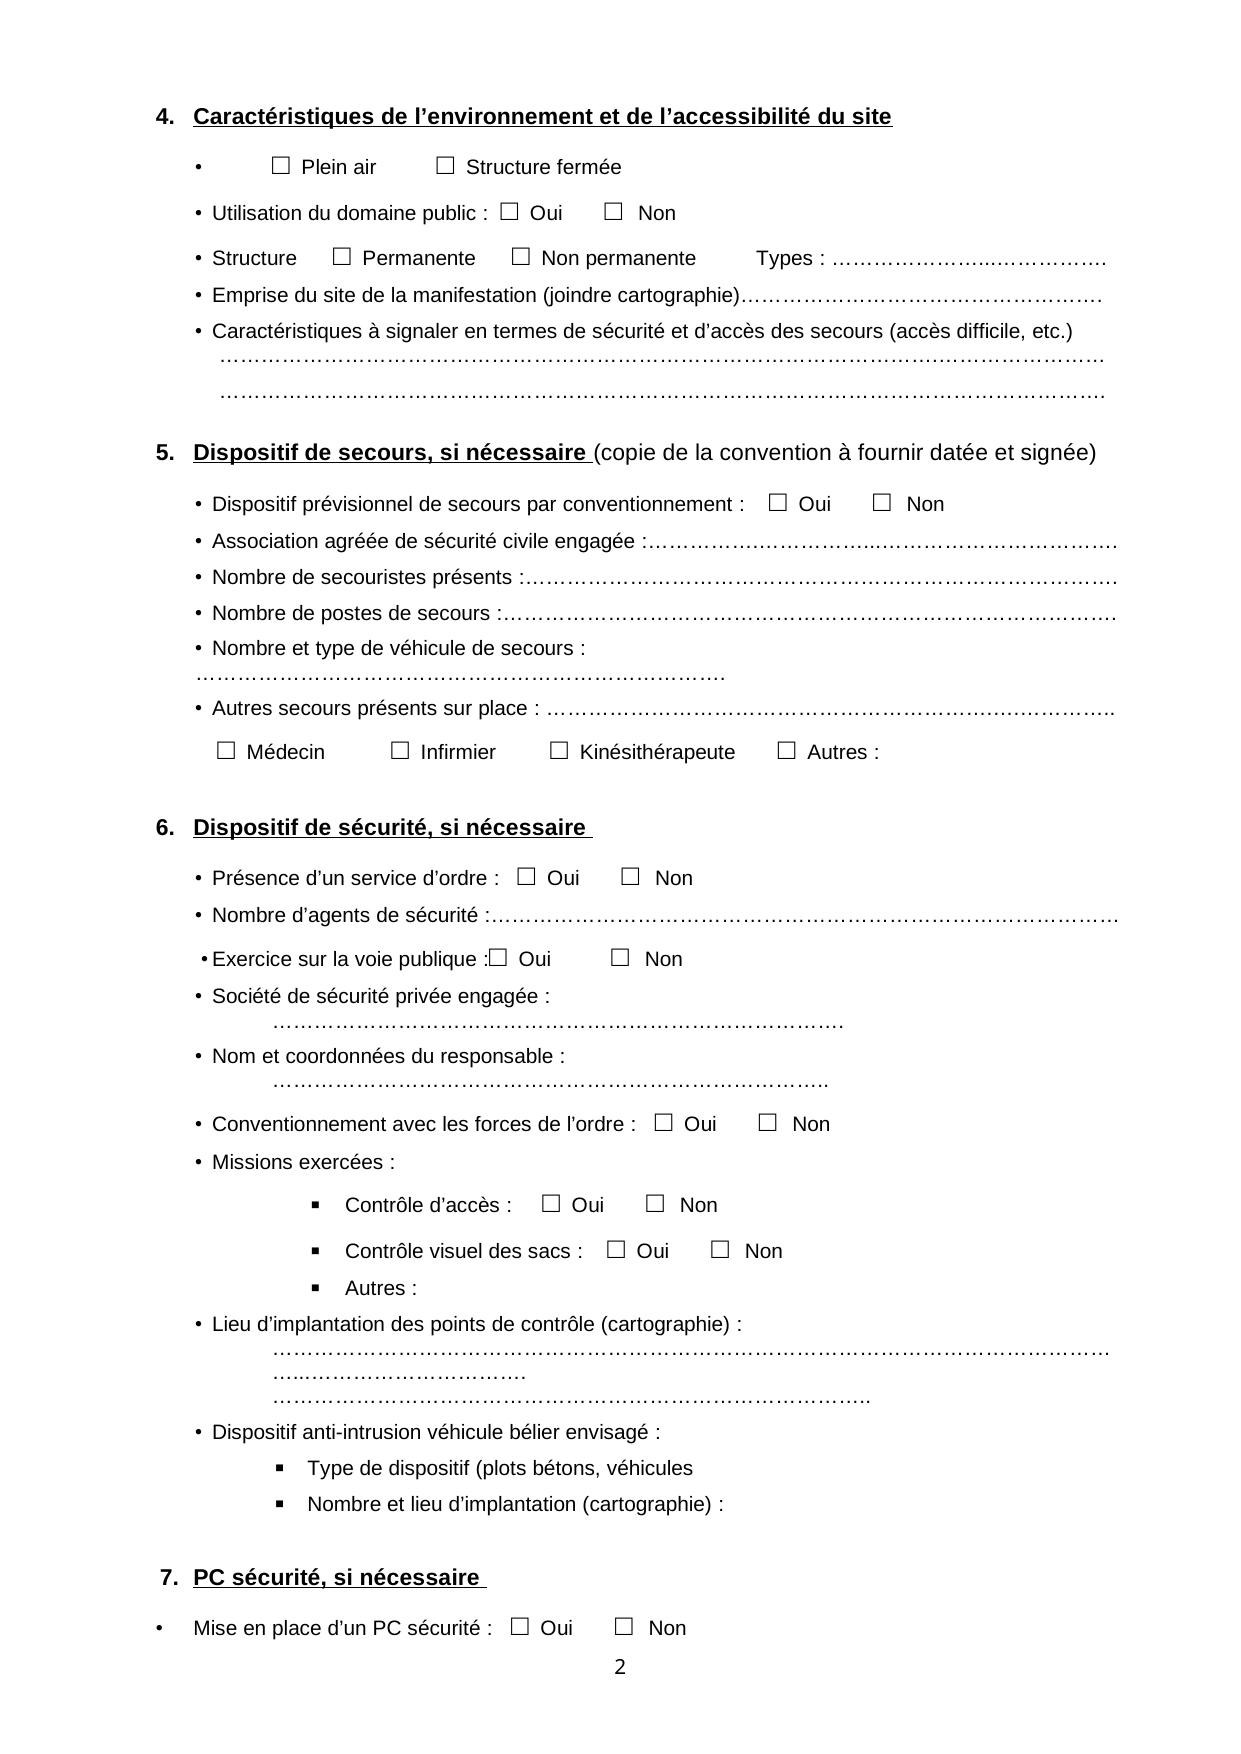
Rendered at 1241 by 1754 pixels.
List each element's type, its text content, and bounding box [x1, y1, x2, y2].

list Dispositif de secours, si nécessaire (copie de la convention à fournir datée et signée) [156, 439, 1122, 466]
list Nombre de secouristes présents :…………………………………………………………………………. [195, 565, 1122, 589]
list Dispositif anti-intrusion véhicule bélier envisagé : [195, 1420, 1122, 1444]
list Nombre de postes de secours :……………………………………………………………………………. [195, 601, 1122, 624]
list Présence d’un service d’ordre : □ Oui □ Non [195, 858, 1122, 892]
list □ Plein air □ Structure fermée [195, 147, 1122, 181]
list Contrôle d’accès : □ Oui □ Non [307, 1185, 1122, 1219]
list Nombre et lieu d’implantation (cartographie) : [272, 1492, 1122, 1516]
list Missions exercées : [195, 1149, 1122, 1174]
list Association agréée de sécurité civile engagée :…………….……………...……………………………. [195, 529, 1122, 553]
list Dispositif de sécurité, si nécessaire [156, 813, 1122, 840]
list Emprise du site de la manifestation (joindre cartographie)……………………………………………. [195, 283, 1122, 307]
list Dispositif prévisionnel de secours par conventionnement : □ Oui □ Non [195, 483, 1122, 517]
list □ Médecin □ Infirmier □ Kinésithérapeute □ Autres : [156, 732, 1122, 766]
list Contrôle visuel des sacs : □ Oui □ Non [307, 1231, 1122, 1264]
list Société de sécurité privée engagée :………………………………………………………………………. [195, 984, 1122, 1033]
list Lieu d’implantation des points de contrôle (cartographie) :……………………………………………………………………………………………………………...………………………….………………………………………………………………………….. [195, 1312, 1122, 1408]
list Structure □ Permanente □ Non permanente Types : …………………...……………. [195, 238, 1122, 271]
list Caractéristiques de l’environnement et de l’accessibilité du site [156, 102, 1122, 129]
list Caractéristiques à signaler en termes de sécurité et d’accès des secours (accès difficile, etc.)………………………………………………………………………………………….…………………… [195, 319, 1152, 367]
list Autres : [307, 1276, 1122, 1300]
list Exercice sur la voie publique :□ Oui □ Non [201, 939, 1122, 973]
list Conventionnement avec les forces de l’ordre : □ Oui □ Non [195, 1104, 1122, 1138]
list Type de dispositif (plots bétons, véhicules [272, 1456, 1122, 1480]
list Nombre d’agents de sécurité :……………………………………………………………………………… [195, 903, 1122, 927]
list Utilisation du domaine public : □ Oui □ Non [195, 192, 1122, 226]
list Nom et coordonnées du responsable :…………………………………………………………………….. [195, 1044, 1122, 1092]
list Mise en place d’un PC sécurité : □ Oui □ Non [156, 1608, 1122, 1642]
list Autres secours présents sur place : ……………………………………………………….….………….. [195, 696, 1122, 720]
list Nombre et type de véhicule de secours : …………………………………………………………………. [195, 636, 1122, 684]
list ………………………………………………………………………………………………………………. [195, 379, 1152, 427]
list PC sécurité, si nécessaire [159, 1563, 1122, 1590]
